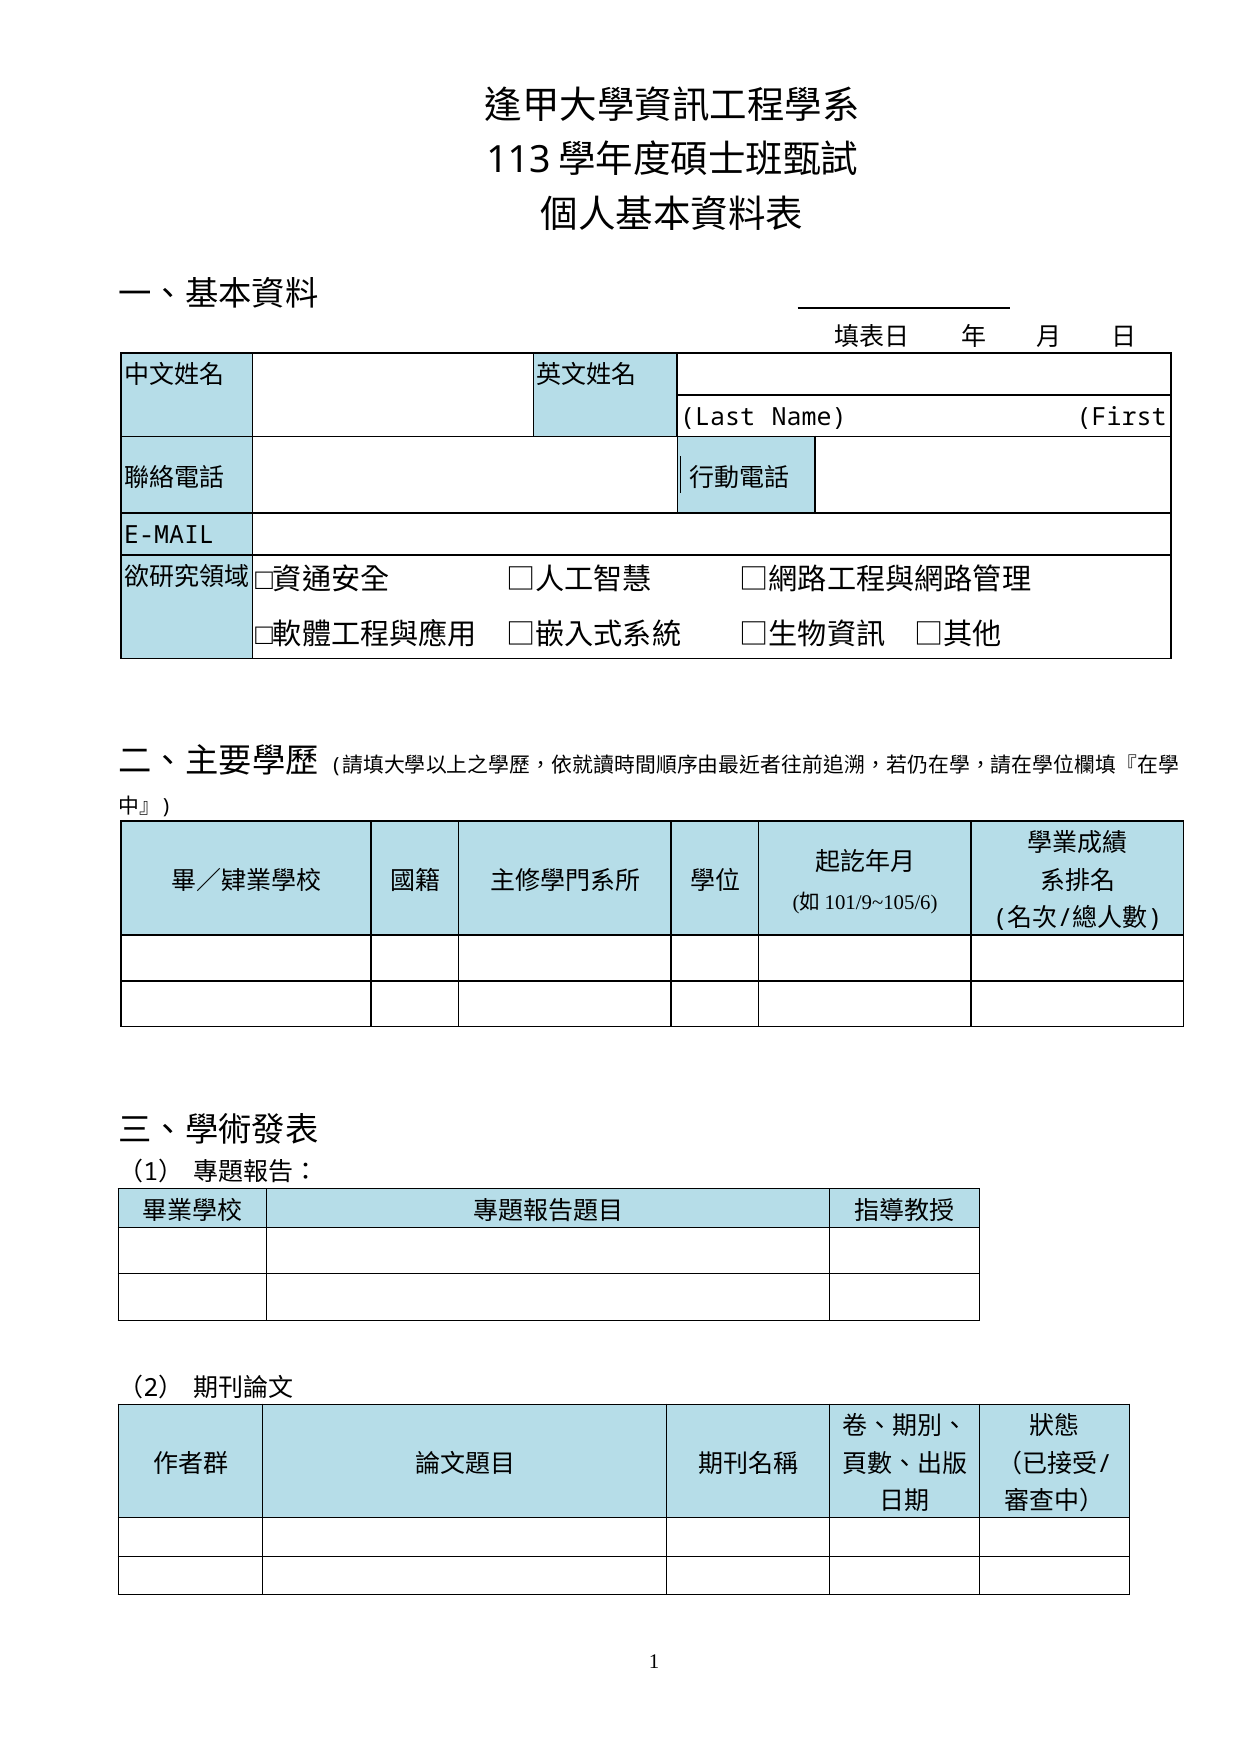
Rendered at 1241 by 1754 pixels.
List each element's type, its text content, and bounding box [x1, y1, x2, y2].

table_header 學位 [672, 822, 758, 934]
table_cell [267, 1228, 829, 1273]
table_header 年 月 日 [927, 315, 1171, 352]
table_header 主修學門系所 [459, 822, 670, 934]
table_header 畢／肄業學校 [122, 822, 370, 934]
table_cell [972, 982, 1183, 1026]
table_cell [119, 1228, 266, 1273]
table_cell [678, 354, 1170, 394]
table_cell [830, 1557, 979, 1594]
table_cell [672, 936, 758, 980]
table_cell [667, 1518, 829, 1556]
table_cell 欲研究領域 [122, 556, 252, 658]
table_cell [759, 982, 970, 1026]
table_cell [253, 514, 1170, 554]
table_cell E-MAIL [122, 514, 252, 554]
table_cell [830, 1518, 979, 1556]
table_header 國籍 [372, 822, 458, 934]
table_cell [122, 936, 370, 980]
table_cell [119, 1557, 262, 1594]
text 113學年度碩士班甄試 [162, 129, 1181, 184]
table_cell 英文姓名 [534, 354, 676, 436]
table_cell [980, 1518, 1129, 1556]
table_cell □資通安全 □人工智慧 □網路工程與網路管理 □軟體工程與應用 □嵌入式系統 □生物資訊 □其他 [253, 556, 1170, 658]
table_cell 行動電話 [678, 437, 814, 512]
text 一、基本資料 [118, 266, 1181, 315]
table_header 狀態 （已接受/審查中） [980, 1405, 1129, 1517]
table_cell [267, 1274, 829, 1319]
table_header 指導教授 [830, 1189, 979, 1227]
table_cell [830, 1228, 979, 1273]
text 個人基本資料表 [162, 184, 1181, 238]
table_cell [263, 1518, 666, 1556]
table_header 學業成績 系排名 (名次/總人數) [972, 822, 1183, 934]
table_cell [830, 1274, 979, 1319]
table_header 作者群 [119, 1405, 262, 1517]
table_header [121, 315, 561, 352]
table_cell [759, 936, 970, 980]
table_cell [980, 1557, 1129, 1594]
table_cell 中文姓名 [122, 354, 252, 436]
table_header 期刊名稱 [667, 1405, 829, 1517]
table_cell (Last Name) (First Name) [678, 396, 1170, 436]
text 逢甲大學資訊工程學系 [162, 75, 1181, 129]
table_cell [263, 1557, 666, 1594]
table_cell [459, 936, 670, 980]
table_header 畢業學校 [119, 1189, 266, 1227]
table_cell 聯絡電話 [122, 437, 252, 512]
table_cell [972, 936, 1183, 980]
list 專題報告： [118, 1151, 1181, 1188]
table_cell [119, 1274, 266, 1319]
table_header 專題報告題目 [267, 1189, 829, 1227]
table_header 起訖年月 (如101/9~105/6) [759, 822, 970, 934]
table_cell [816, 437, 1170, 512]
text 三、學術發表 [118, 1102, 1181, 1151]
table_header 填表日期： [561, 315, 927, 352]
list 期刊論文 [118, 1366, 1181, 1403]
table_cell [672, 982, 758, 1026]
table_cell [122, 982, 370, 1026]
table_header 卷、期別、頁數、出版日期 [830, 1405, 979, 1517]
table_cell [119, 1518, 262, 1556]
table_cell [459, 982, 670, 1026]
text 二、主要學歷 (請填大學以上之學歷，依就讀時間順序由最近者往前追溯，若仍在學，請在學位欄填『在學中』) [118, 734, 1181, 820]
table_header 論文題目 [263, 1405, 666, 1517]
table_cell [253, 354, 533, 436]
table_cell [372, 982, 458, 1026]
table_cell [372, 936, 458, 980]
table_cell [667, 1557, 829, 1594]
table_cell [253, 437, 677, 512]
